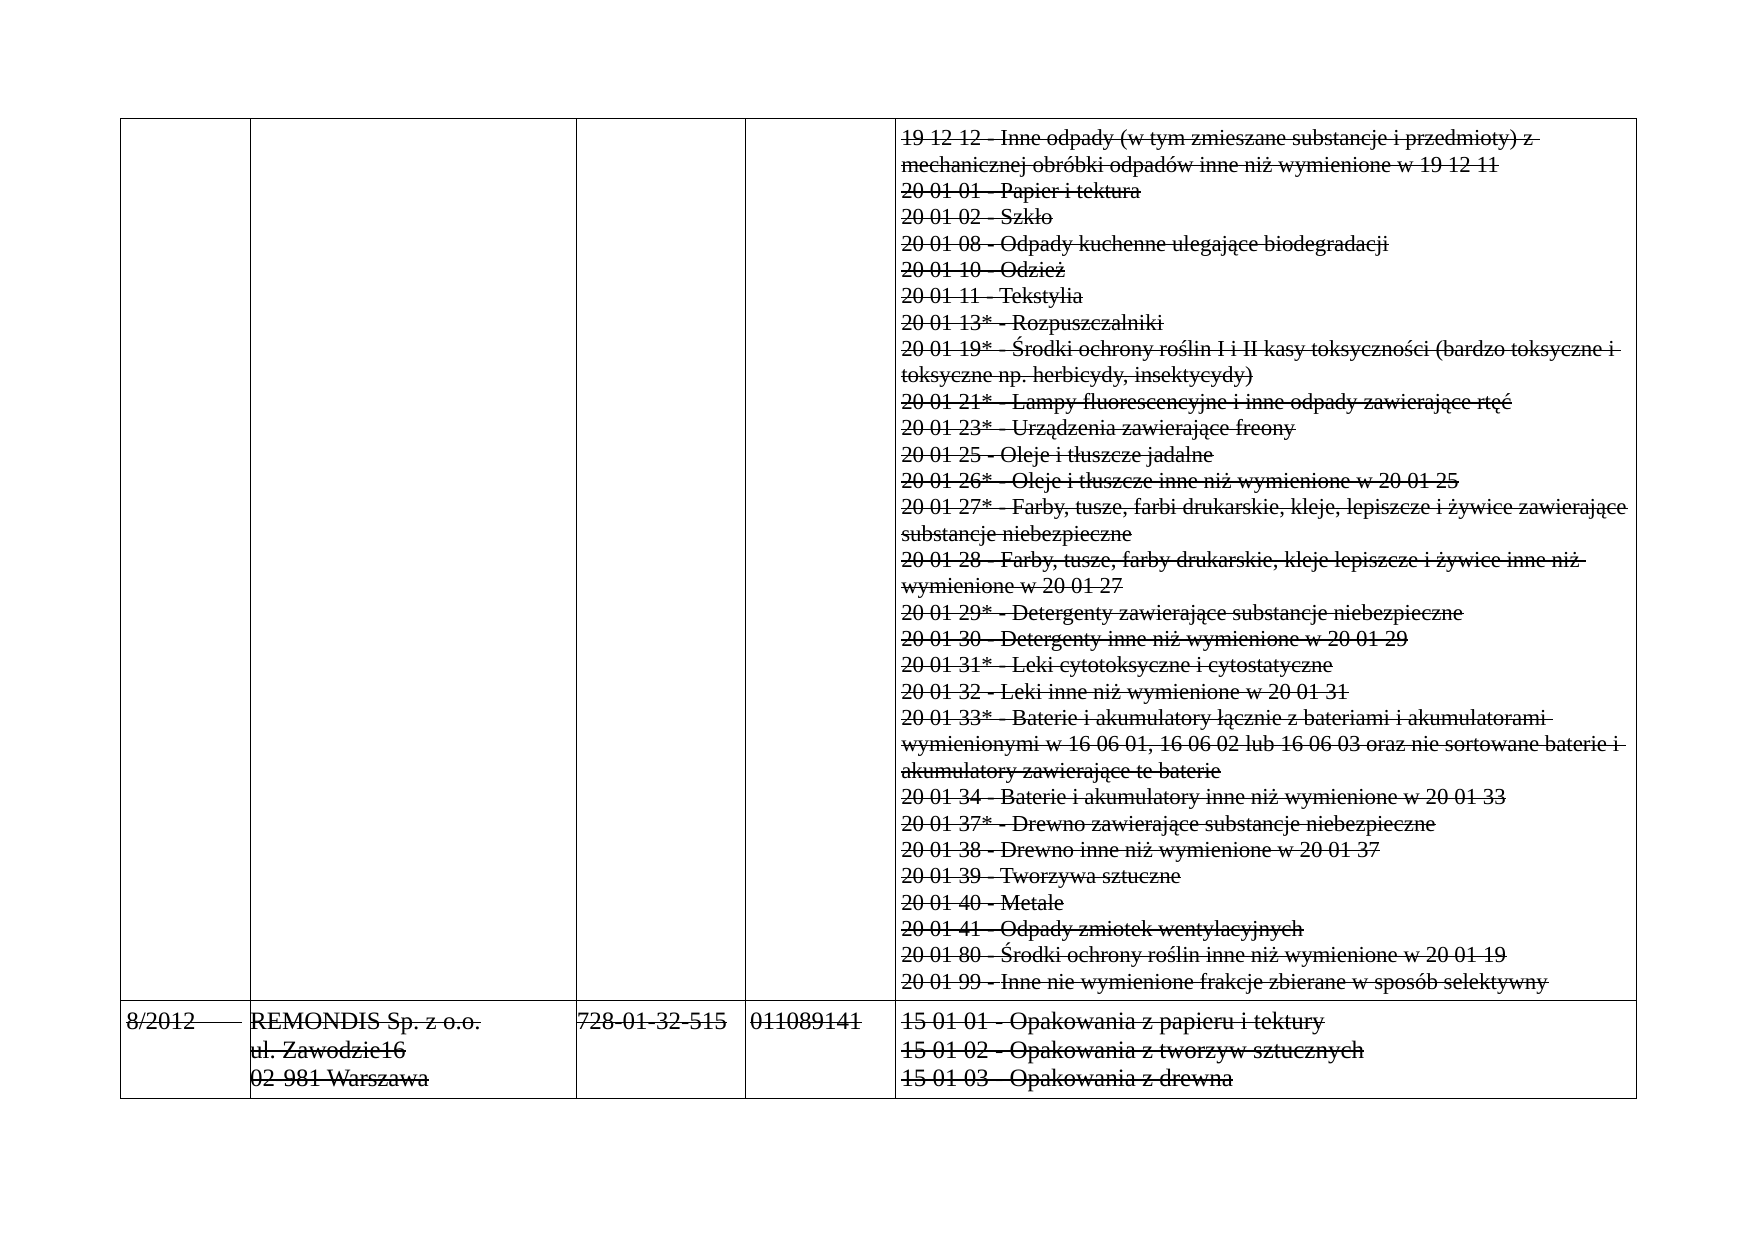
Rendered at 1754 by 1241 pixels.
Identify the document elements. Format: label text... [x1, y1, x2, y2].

table_cell [746, 119, 895, 1000]
table_cell 728-01-32-515 [577, 1001, 745, 1098]
table_cell 15 01 01 - Opakowania z papieru i tektury 15 01 02 - Opakowania z tworzyw sztucznych 15 01 03 - Opakowania z drewna [896, 1001, 1636, 1098]
table_cell [121, 119, 250, 1000]
table_cell 19 12 12 - Inne odpady (w tym zmieszane substancje i przedmioty) z mechanicznej obróbki odpadów inne niż wymienione w 19 12 11 20 01 01 - Papier i tektura 20 01 02 - Szkło 20 01 08 - Odpady kuchenne ulegające biodegradacji 20 01 10 - Odzież 20 01 11 - Tekstylia 20 01 13* - Rozpuszczalniki 20 01 19* - Środki ochrony roślin I i II kasy toksyczności (bardzo toksyczne i toksyczne np. herbicydy, insektycydy) 20 01 21* - Lampy fluorescencyjne i inne odpady zawierające rtęć 20 01 23* - Urządzenia zawierające freony 20 01 25 - Oleje i tłuszcze jadalne 20 01 26* - Oleje i tłuszcze inne niż wymienione w 20 01 25 20 01 27* - Farby, tusze, farbi drukarskie, kleje, lepiszcze i żywice zawierające substancje niebezpieczne 20 01 28 - Farby, tusze, farby drukarskie, kleje lepiszcze i żywice inne niż wymienione w 20 01 27 20 01 29* - Detergenty zawierające substancje niebezpieczne 20 01 30 - Detergenty inne niż wymienione w 20 01 29 20 01 31* - Leki cytotoksyczne i cytostatyczne 20 01 32 - Leki inne niż wymienione w 20 01 31 20 01 33* - Baterie i akumulatory łącznie z bateriami i akumulatorami wymienionymi w 16 06 01, 16 06 02 lub 16 06 03 oraz nie sortowane baterie i akumulatory zawierające te baterie 20 01 34 - Baterie i akumulatory inne niż wymienione w 20 01 33 20 01 37* - Drewno zawierające substancje niebezpieczne 20 01 38 - Drewno inne niż wymienione w 20 01 37 20 01 39 - Tworzywa sztuczne 20 01 40 - Metale 20 01 41 - Odpady zmiotek wentylacyjnych 20 01 80 - Środki ochrony roślin inne niż wymienione w 20 01 19 20 01 99 - Inne nie wymienione frakcje zbierane w sposób selektywny [896, 119, 1636, 1000]
table_cell REMONDIS Sp. z o.o. ul. Zawodzie16 02-981 Warszawa [251, 1001, 576, 1098]
table_cell [577, 119, 745, 1000]
table_cell [251, 119, 576, 1000]
table_cell 011089141 [746, 1001, 895, 1098]
table_cell 8/2012 [121, 1001, 250, 1098]
